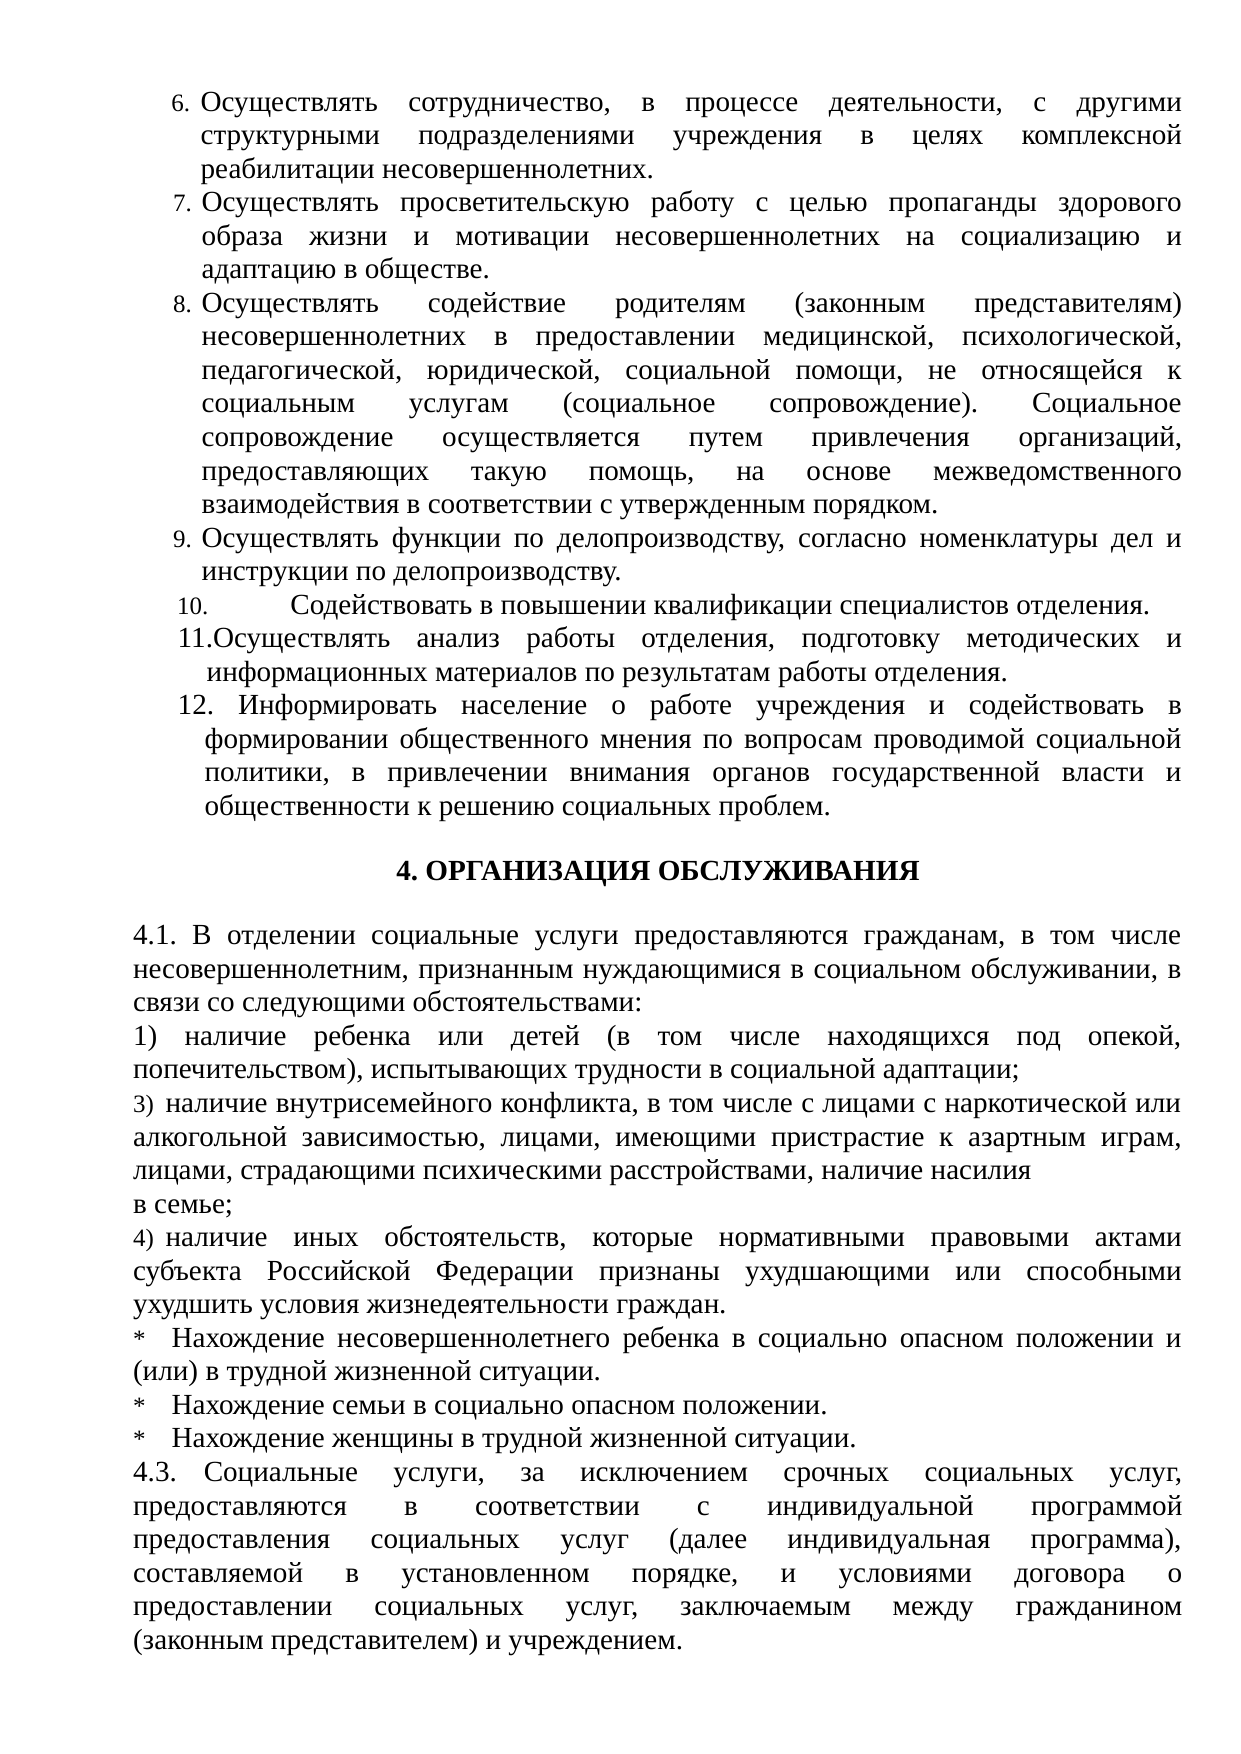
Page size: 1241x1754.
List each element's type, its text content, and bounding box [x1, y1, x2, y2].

text в семье; [133, 1186, 1183, 1219]
text 1) наличие ребенка или детей (в том числе находящихся под опекой, попечительством), испытывающих трудности в социальной адаптации; [133, 1018, 1183, 1085]
list Нахождение семьи в социально опасном положении. [133, 1387, 1183, 1421]
text 4.1. В отделении социальные услуги предоставляются гражданам, в том числе несовершеннолетним, признанным нуждающимися в социальном обслуживании, в связи со следующими обстоятельствами: [133, 917, 1183, 1018]
list Осуществлять просветительскую работу с целью пропаганды здорового образа жизни и мотивации несовершеннолетних на социализацию и адаптацию в обществе. [173, 184, 1183, 285]
list Нахождение несовершеннолетнего ребенка в социально опасном положении и (или) в трудной жизненной ситуации. [133, 1320, 1183, 1387]
list Осуществлять функции по делопроизводству, согласно номенклатуры дел и инструкции по делопроизводству. [173, 520, 1183, 587]
text 11.Осуществлять анализ работы отделения, подготовку методических и информационных материалов по результатам работы отделения. [177, 620, 1183, 687]
list наличие внутрисемейного конфликта, в том числе с лицами с наркотической или алкогольной зависимостью, лицами, имеющими пристрастие к азартным играм, лицами, страдающими психическими расстройствами, наличие насилия [133, 1085, 1183, 1186]
text 4.3. Социальные услуги, за исключением срочных социальных услуг, предоставляются в соответствии с индивидуальной программой предоставления социальных услуг (далее индивидуальная программа), составляемой в установленном порядке, и условиями договора о предоставлении социальных услуг, заключаемым между гражданином (законным представителем) и учреждением. [133, 1454, 1183, 1655]
text 4. ОРГАНИЗАЦИЯ ОБСЛУЖИВАНИЯ [133, 853, 1183, 886]
list наличие иных обстоятельств, которые нормативными правовыми актами субъекта Российской Федерации признаны ухудшающими или способными ухудшить условия жизнедеятельности граждан. [133, 1219, 1183, 1320]
list Содействовать в повышении квалификации специалистов отделения. [177, 587, 1183, 620]
list Нахождение женщины в трудной жизненной ситуации. [133, 1421, 1183, 1454]
list Осуществлять сотрудничество, в процессе деятельности, с другими структурными подразделениями учреждения в целях комплексной реабилитации несовершеннолетних. [171, 84, 1183, 184]
text 12. Информировать население о работе учреждения и содействовать в формировании общественного мнения по вопросам проводимой социальной политики, в привлечении внимания органов государственной власти и общественности к решению социальных проблем. [177, 687, 1183, 822]
list Осуществлять содействие родителям (законным представителям) несовершеннолетних в предоставлении медицинской, психологической, педагогической, юридической, социальной помощи, не относящейся к социальным услугам (социальное сопровождение). Социальное сопровождение осуществляется путем привлечения организаций, предоставляющих такую помощь, на основе межведомственного взаимодействия в соответствии с утвержденным порядком. [173, 285, 1183, 520]
